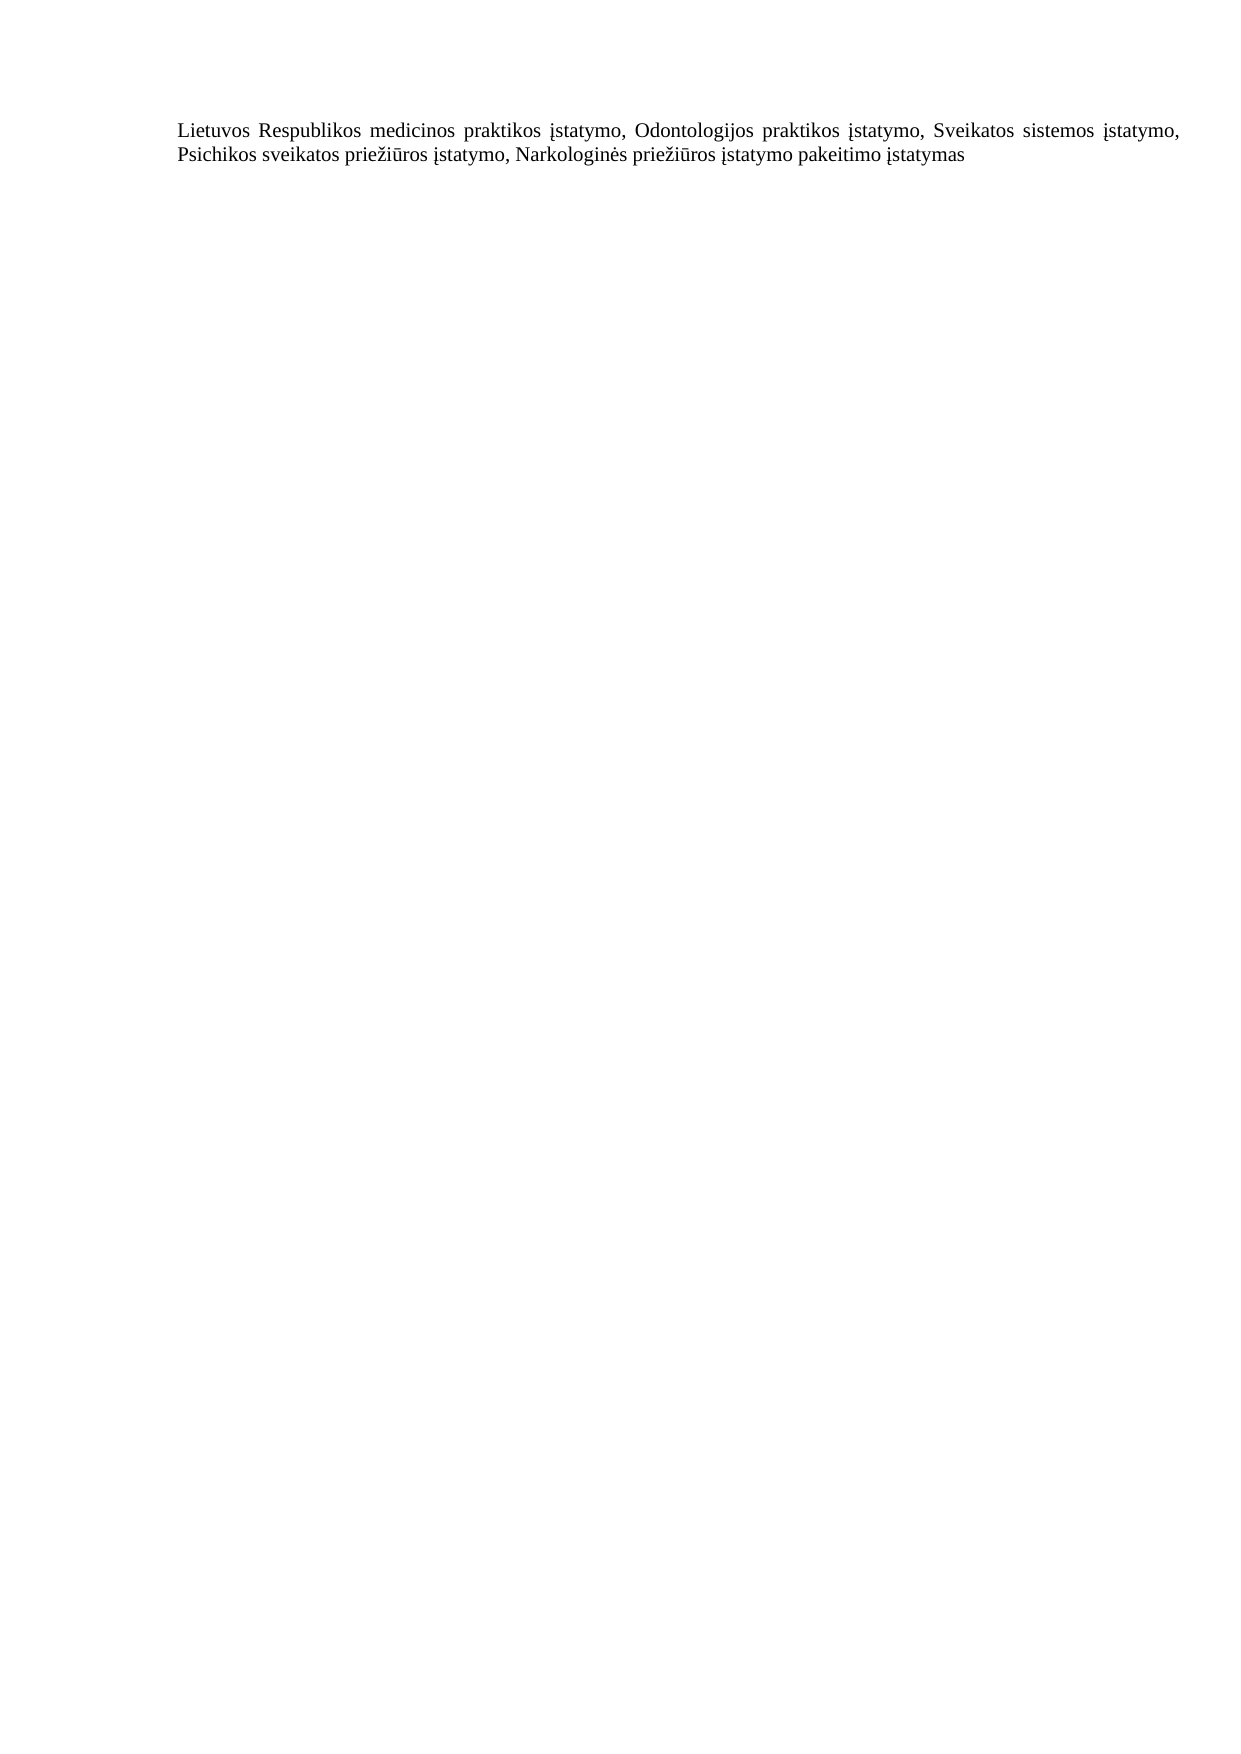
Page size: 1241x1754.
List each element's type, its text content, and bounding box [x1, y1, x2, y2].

text Lietuvos Respublikos medicinos praktikos įstatymo, Odontologijos praktikos įstatymo, Sveikatos sistemos įstatymo, Psichikos sveikatos priežiūros įstatymo, Narkologinės priežiūros įstatymo pakeitimo įstatymas [177, 118, 1181, 166]
